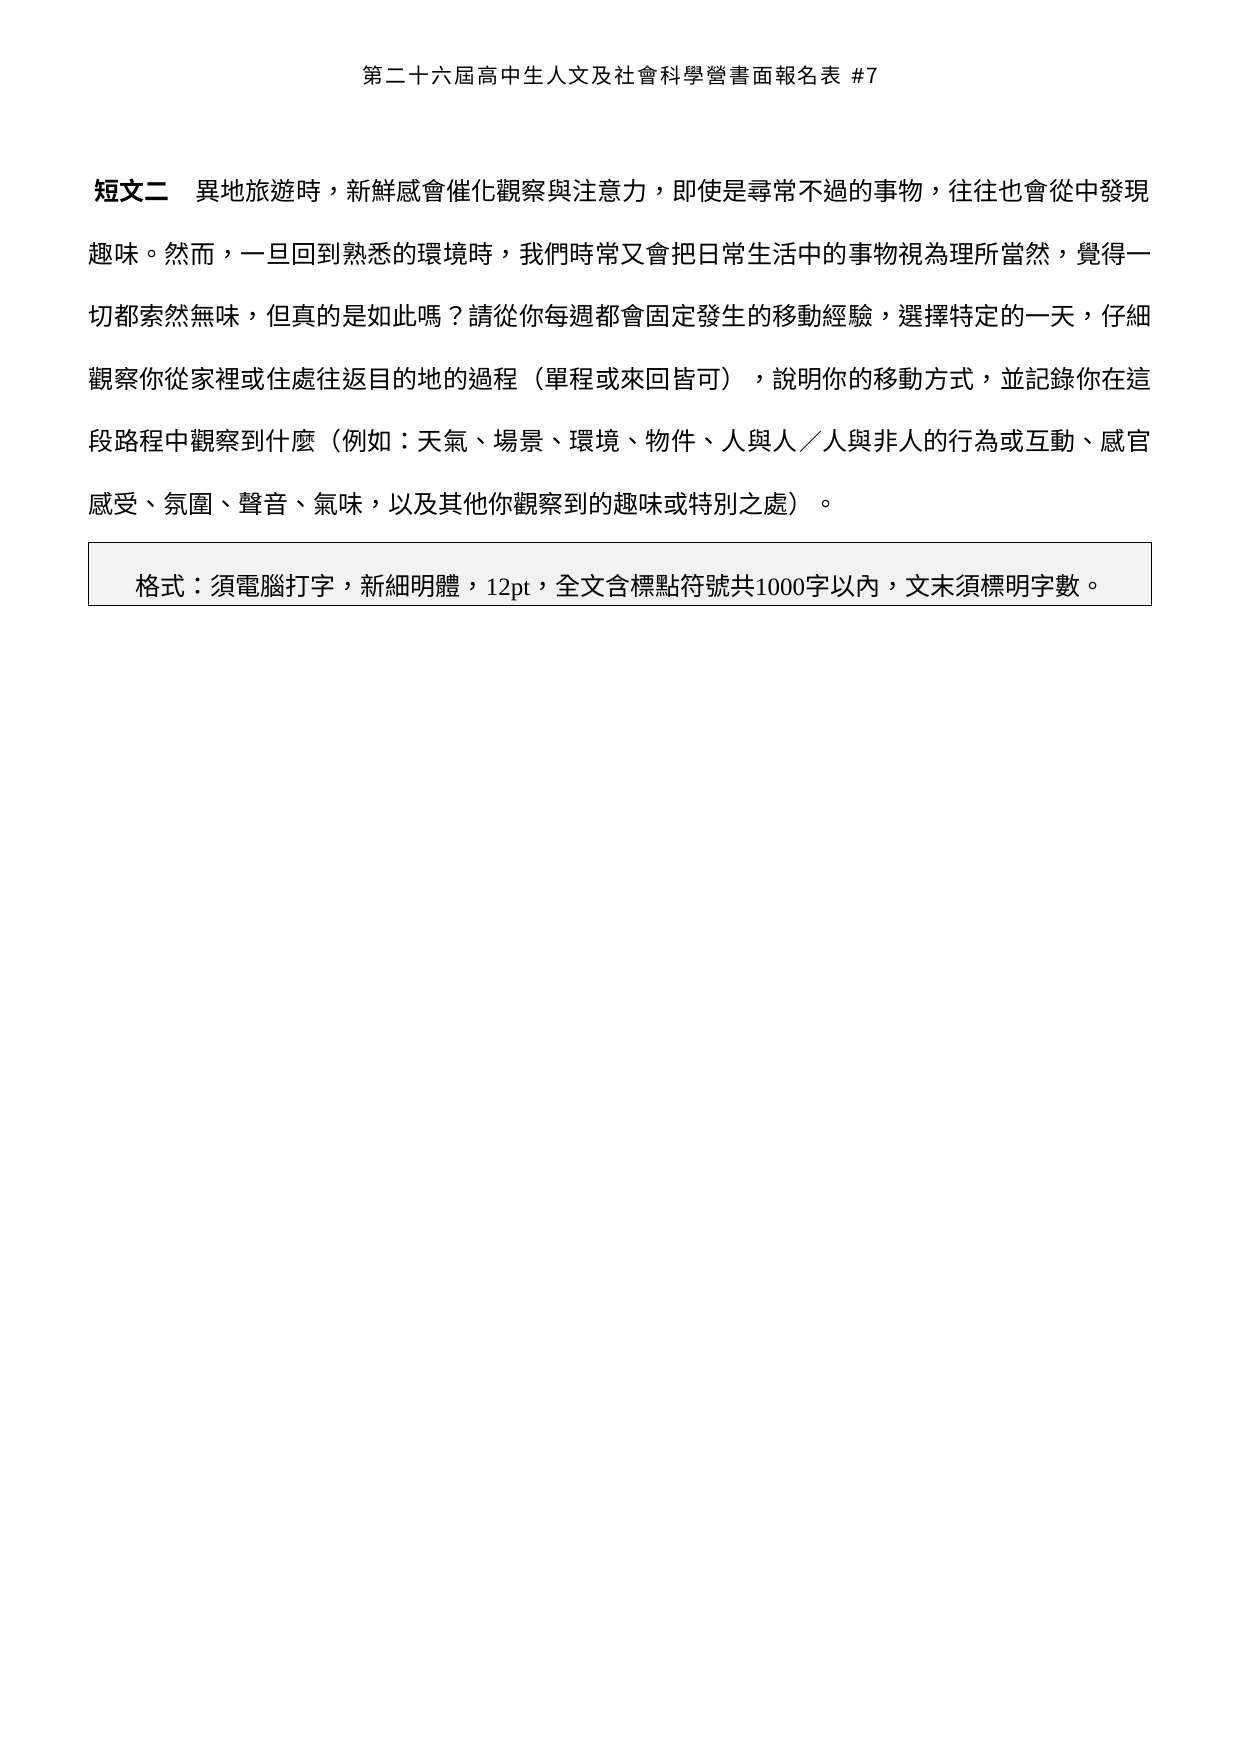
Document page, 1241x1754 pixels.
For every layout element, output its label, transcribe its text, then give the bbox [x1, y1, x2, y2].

table_header 格式：須電腦打字，新細明體，12pt，全文含標點符號共1000字以內，文末須標明字數。 [89, 543, 1151, 605]
text 短文二 異地旅遊時，新鮮感會催化觀察與注意力，即使是尋常不過的事物，往往也會從中發現趣味。然而，一旦回到熟悉的環境時，我們時常又會把日常生活中的事物視為理所當然，覺得一切都索然無味，但真的是如此嗎？請從你每週都會固定發生的移動經驗，選擇特定的一天，仔細觀察你從家裡或住處往返目的地的過程（單程或來回皆可），說明你的移動方式，並記錄你在這段路程中觀察到什麼（例如：天氣、場景、環境、物件、人與人／人與非人的行為或互動、感官感受、氛圍、聲音、氣味，以及其他你觀察到的趣味或特別之處）。 [89, 148, 1152, 523]
